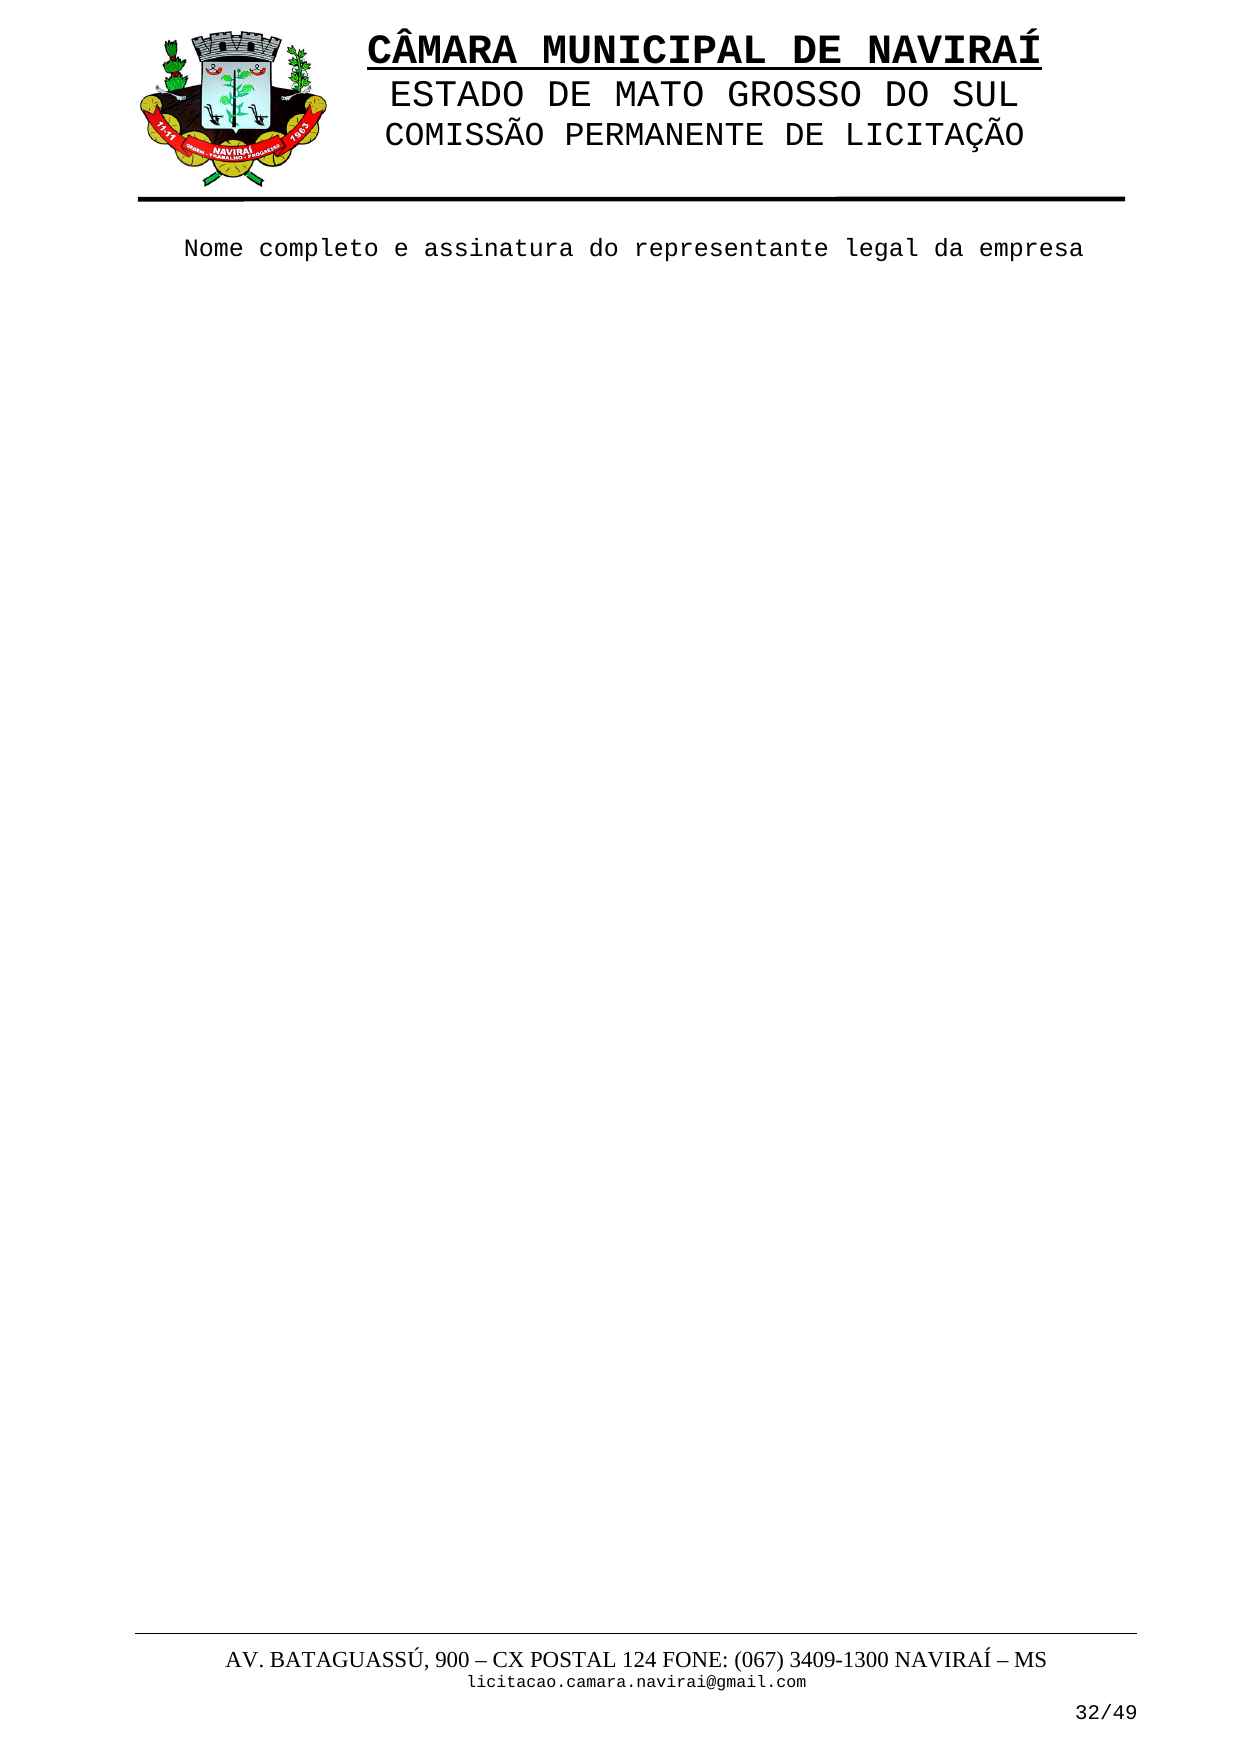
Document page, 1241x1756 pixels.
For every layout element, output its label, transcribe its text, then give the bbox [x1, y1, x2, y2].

text Nome completo e assinatura do representante legal da empresa [135, 235, 1132, 263]
